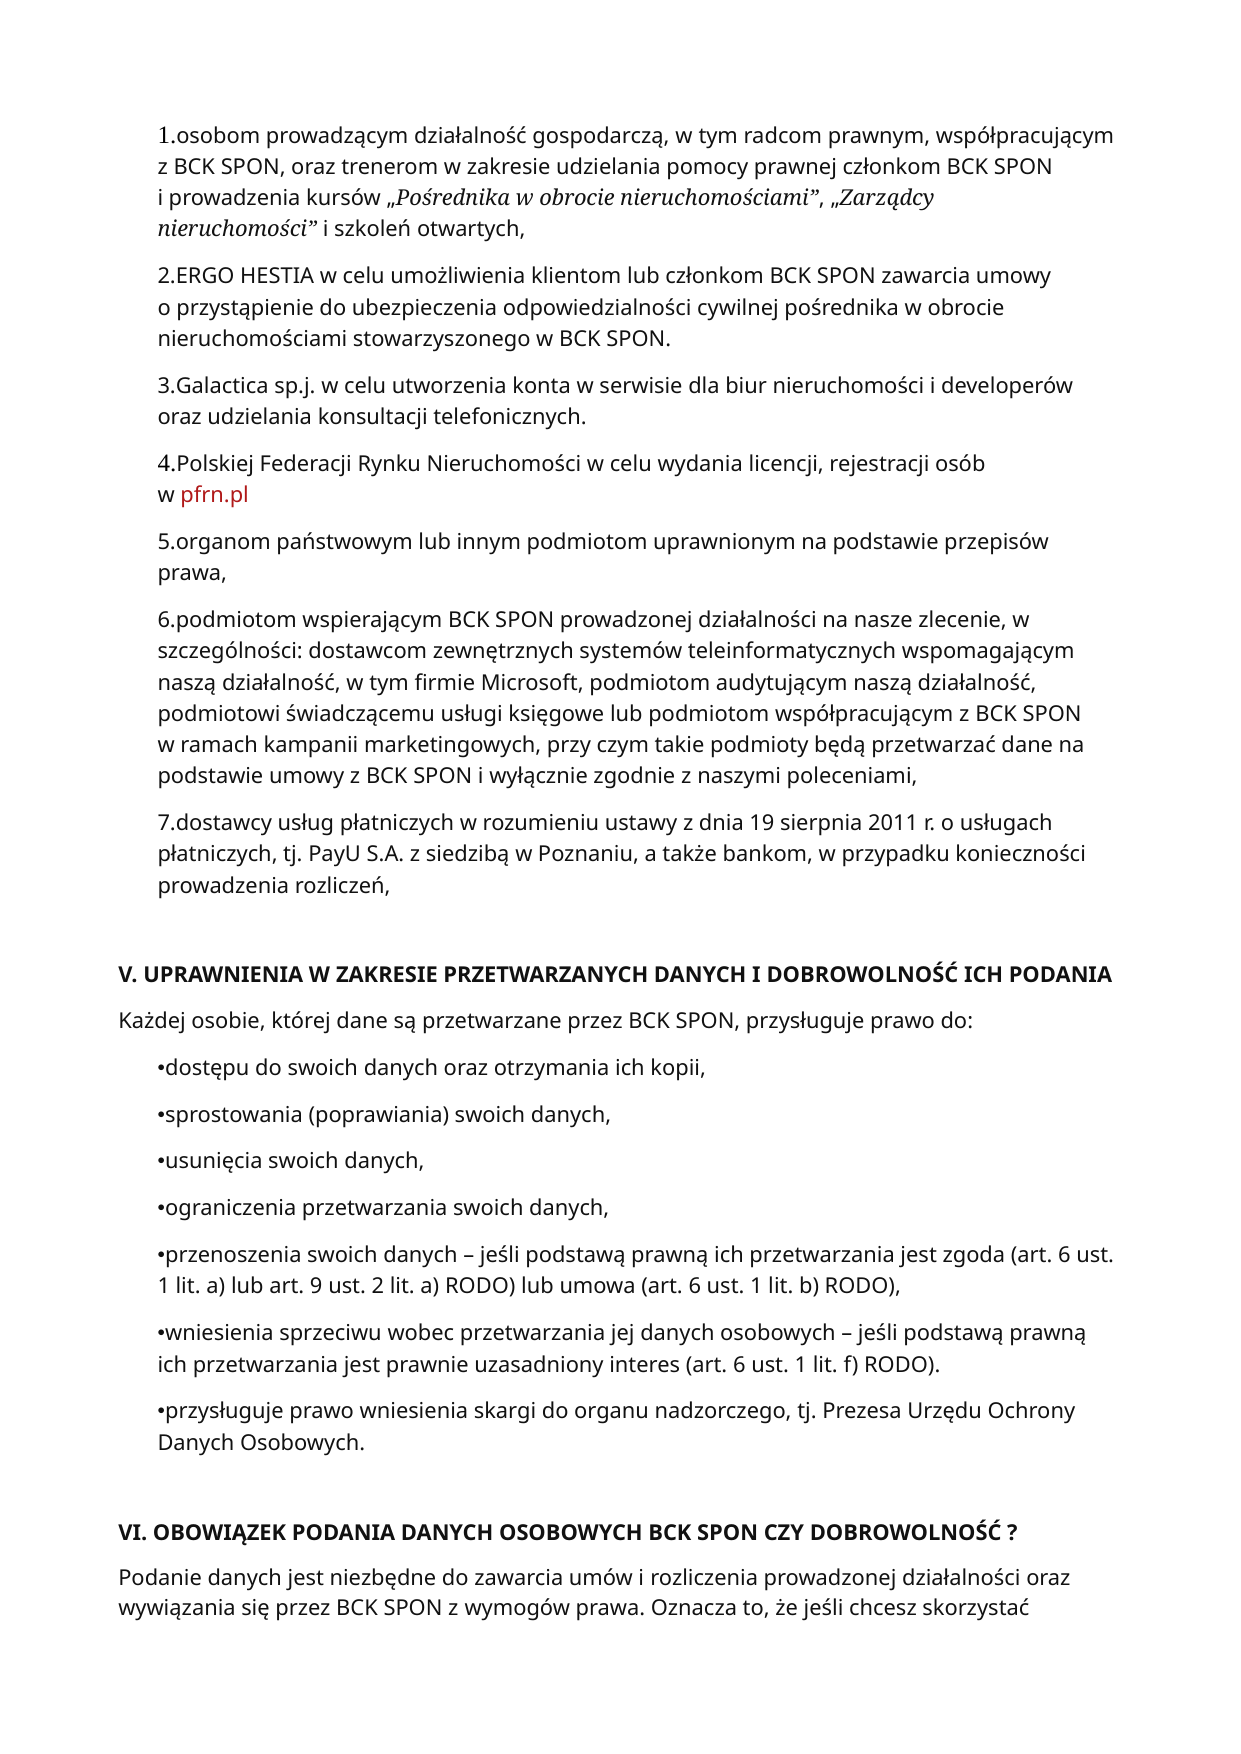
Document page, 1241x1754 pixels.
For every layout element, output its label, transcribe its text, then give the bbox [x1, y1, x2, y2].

text Każdej osobie, której dane są przetwarzane przez BCK SPON, przysługuje prawo do: [118, 1005, 1122, 1034]
list usunięcia swoich danych, [118, 1144, 1122, 1175]
list podmiotom wspierającym BCK SPON prowadzonej działalności na nasze zlecenie, w szczególności: dostawcom zewnętrznych systemów teleinformatycznych wspomagającym naszą działalność, w tym firmie Microsoft, podmiotom audytującym naszą działalność, podmiotowi świadczącemu usługi księgowe lub podmiotom współpracującym z BCK SPON w ramach kampanii marketingowych, przy czym takie podmioty będą przetwarzać dane na podstawie umowy z BCK SPON i wyłącznie zgodnie z naszymi poleceniami, [118, 602, 1122, 790]
list sprostowania (poprawiania) swoich danych, [118, 1097, 1122, 1128]
list osobom prowadzącym działalność gospodarczą, w tym radcom prawnym, współpracującym z BCK SPON, oraz trenerom w zakresie udzielania pomocy prawnej członkom BCK SPON i prowadzenia kursów „Pośrednika w obrocie nieruchomościami”, „Zarządcy nieruchomości” i szkoleń otwartych, [118, 118, 1122, 243]
text V. UPRAWNIENIA W ZAKRESIE PRZETWARZANYCH DANYCH I DOBROWOLNOŚĆ ICH PODANIA [118, 959, 1122, 989]
text Podanie danych jest niezbędne do zawarcia umów i rozliczenia prowadzonej działalności oraz wywiązania się przez BCK SPON z wymogów prawa. Oznacza to, że jeśli chcesz skorzystać [118, 1562, 1122, 1621]
text VI. OBOWIĄZEK PODANIA DANYCH OSOBOWYCH BCK SPON CZY DOBROWOLNOŚĆ ? [118, 1516, 1122, 1546]
list Galactica sp.j. w celu utworzenia konta w serwisie dla biur nieruchomości i developerów oraz udzielania konsultacji telefonicznych. [118, 368, 1122, 431]
list wniesienia sprzeciwu wobec przetwarzania jej danych osobowych – jeśli podstawą prawną ich przetwarzania jest prawnie uzasadniony interes (art. 6 ust. 1 lit. f) RODO). [118, 1316, 1122, 1378]
list dostawcy usług płatniczych w rozumieniu ustawy z dnia 19 sierpnia 2011 r. o usługach płatniczych, tj. PayU S.A. z siedzibą w Poznaniu, a także bankom, w przypadku konieczności prowadzenia rozliczeń, [118, 806, 1122, 899]
list ograniczenia przetwarzania swoich danych, [118, 1191, 1122, 1222]
list przenoszenia swoich danych – jeśli podstawą prawną ich przetwarzania jest zgoda (art. 6 ust. 1 lit. a) lub art. 9 ust. 2 lit. a) RODO) lub umowa (art. 6 ust. 1 lit. b) RODO), [118, 1238, 1122, 1300]
list organom państwowym lub innym podmiotom uprawnionym na podstawie przepisów prawa, [118, 524, 1122, 587]
list dostępu do swoich danych oraz otrzymania ich kopii, [118, 1050, 1122, 1081]
list Polskiej Federacji Rynku Nieruchomości w celu wydania licencji, rejestracji osób w pfrn.pl [118, 446, 1122, 509]
list ERGO HESTIA w celu umożliwienia klientom lub członkom BCK SPON zawarcia umowy o przystąpienie do ubezpieczenia odpowiedzialności cywilnej pośrednika w obrocie nieruchomościami stowarzyszonego w BCK SPON. [118, 259, 1122, 352]
list przysługuje prawo wniesienia skargi do organu nadzorczego, tj. Prezesa Urzędu Ochrony Danych Osobowych. [118, 1394, 1122, 1456]
